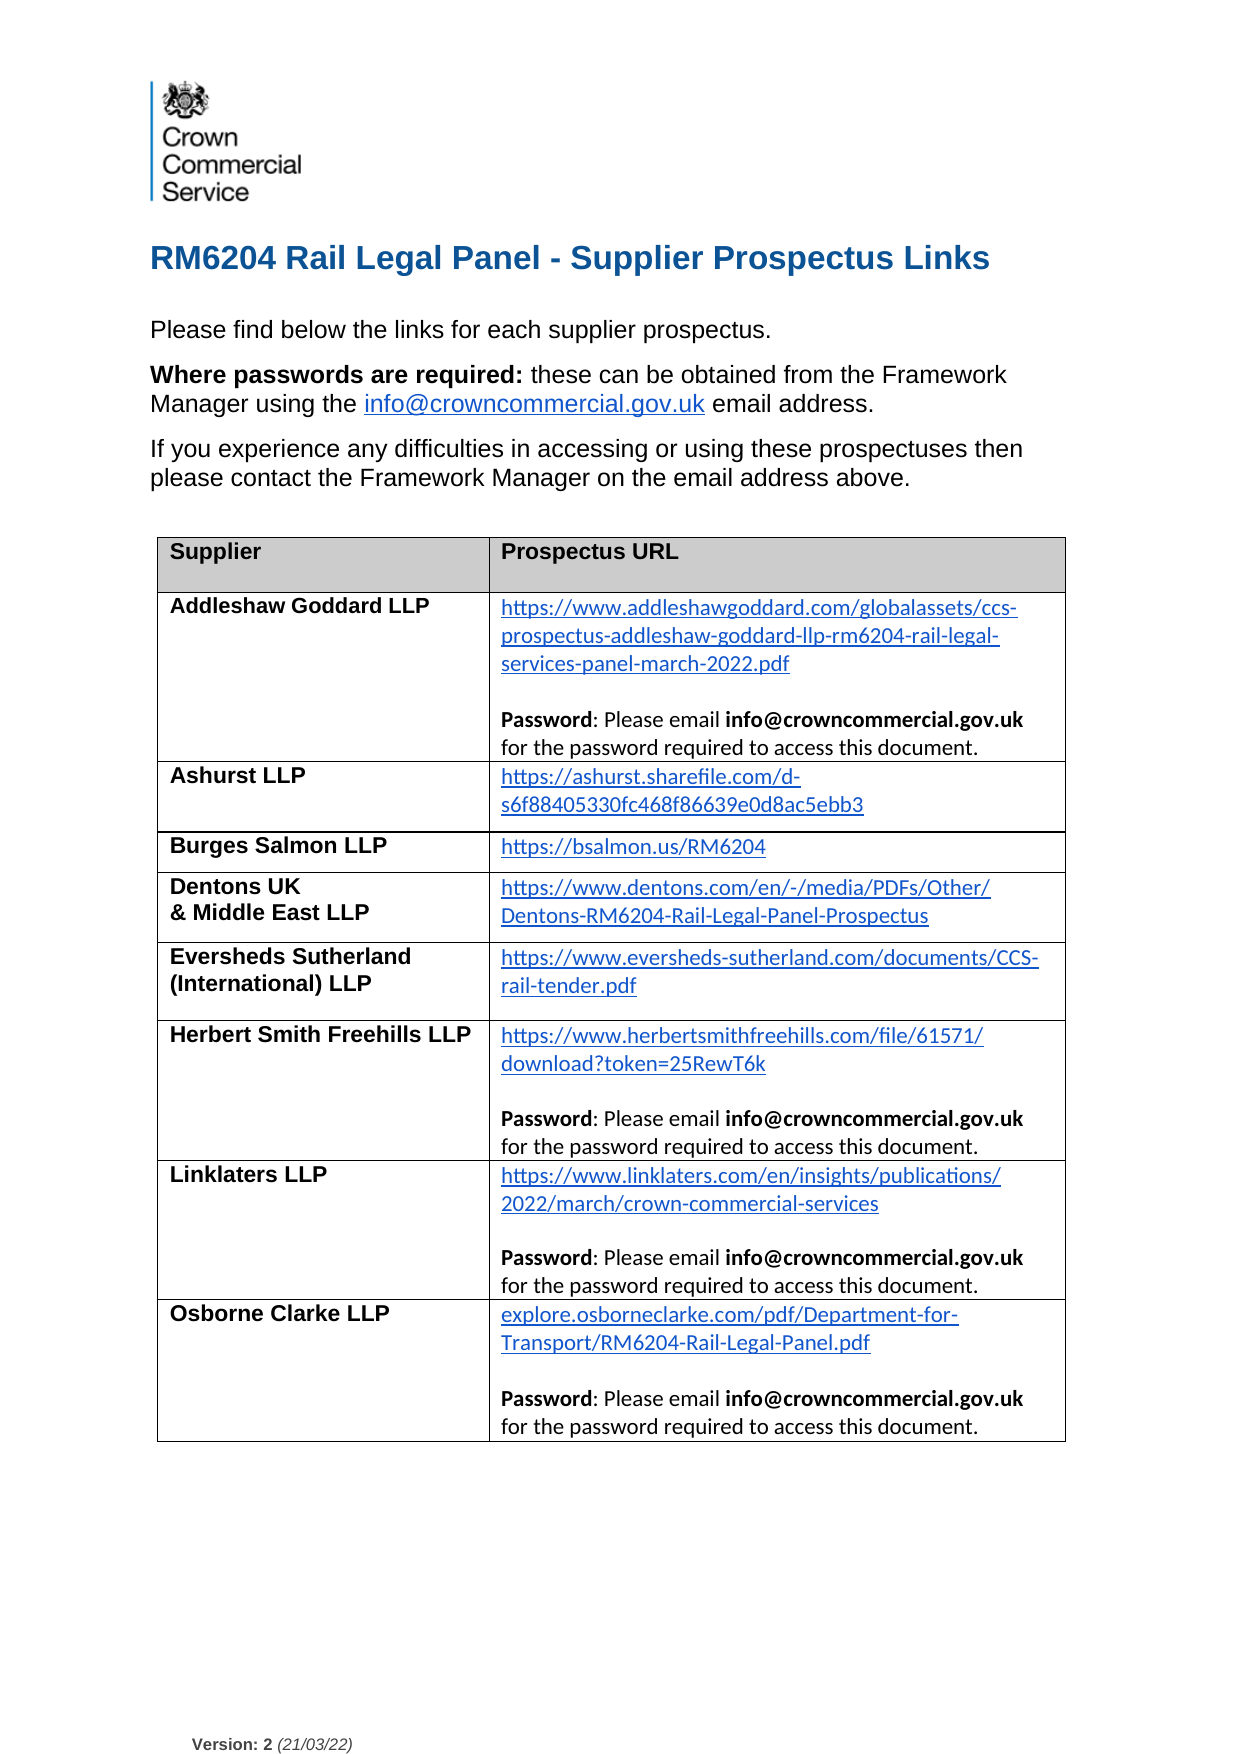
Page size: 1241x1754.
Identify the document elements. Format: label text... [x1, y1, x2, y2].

table_cell https://ashurst.sharefile.com/d-s6f88405330fc468f86639e0d8ac5ebb3 [490, 762, 1065, 831]
table_cell https://www.eversheds-sutherland.com/documents/CCS-rail-tender.pdf [490, 943, 1065, 1020]
table_cell Eversheds Sutherland (International) LLP [158, 943, 489, 1020]
text If you experience any difficulties in accessing or using these prospectuses then please contact the Framework Manager on the email address above. [150, 434, 1090, 492]
table_cell https://www.linklaters.com/en/insights/publications/2022/march/crown-commercial-services Password: Please email info@crowncommercial.gov.uk for the password required to access this document. [490, 1161, 1065, 1299]
table_cell Addleshaw Goddard LLP [158, 593, 489, 761]
table_cell explore.osborneclarke.com/pdf/Department-for-Transport/RM6204-Rail-Legal-Panel.pdf Password: Please email info@crowncommercial.gov.uk for the password required to access this document. [490, 1300, 1065, 1441]
table_header Supplier [158, 538, 489, 592]
text Please find below the links for each supplier prospectus. [150, 315, 1090, 343]
table_header Prospectus URL [490, 538, 1065, 592]
table_cell Dentons UK & Middle East LLP [158, 873, 489, 942]
table_cell Burges Salmon LLP [158, 833, 489, 872]
table_cell https://www.dentons.com/en/-/media/PDFs/Other/Dentons-RM6204-Rail-Legal-Panel-Prospectus [490, 873, 1065, 942]
table_cell Linklaters LLP [158, 1161, 489, 1299]
text Where passwords are required: these can be obtained from the Framework Manager using the info@crowncommercial.gov.uk email address. [150, 360, 1090, 418]
table_cell Osborne Clarke LLP [158, 1300, 489, 1441]
table_cell Herbert Smith Freehills LLP [158, 1021, 489, 1160]
table_cell https://www.herbertsmithfreehills.com/file/61571/download?token=25RewT6k Password: Please email info@crowncommercial.gov.uk for the password required to access this document. [490, 1021, 1065, 1160]
table_cell https://www.addleshawgoddard.com/globalassets/ccs-prospectus-addleshaw-goddard-llp-rm6204-rail-legal-services-panel-march-2022.pdf Password: Please email info@crowncommercial.gov.uk for the password required to access this document. [490, 593, 1065, 761]
table_cell https://bsalmon.us/RM6204 [490, 833, 1065, 872]
picture [150, 73, 309, 208]
table_cell Ashurst LLP [158, 762, 489, 831]
